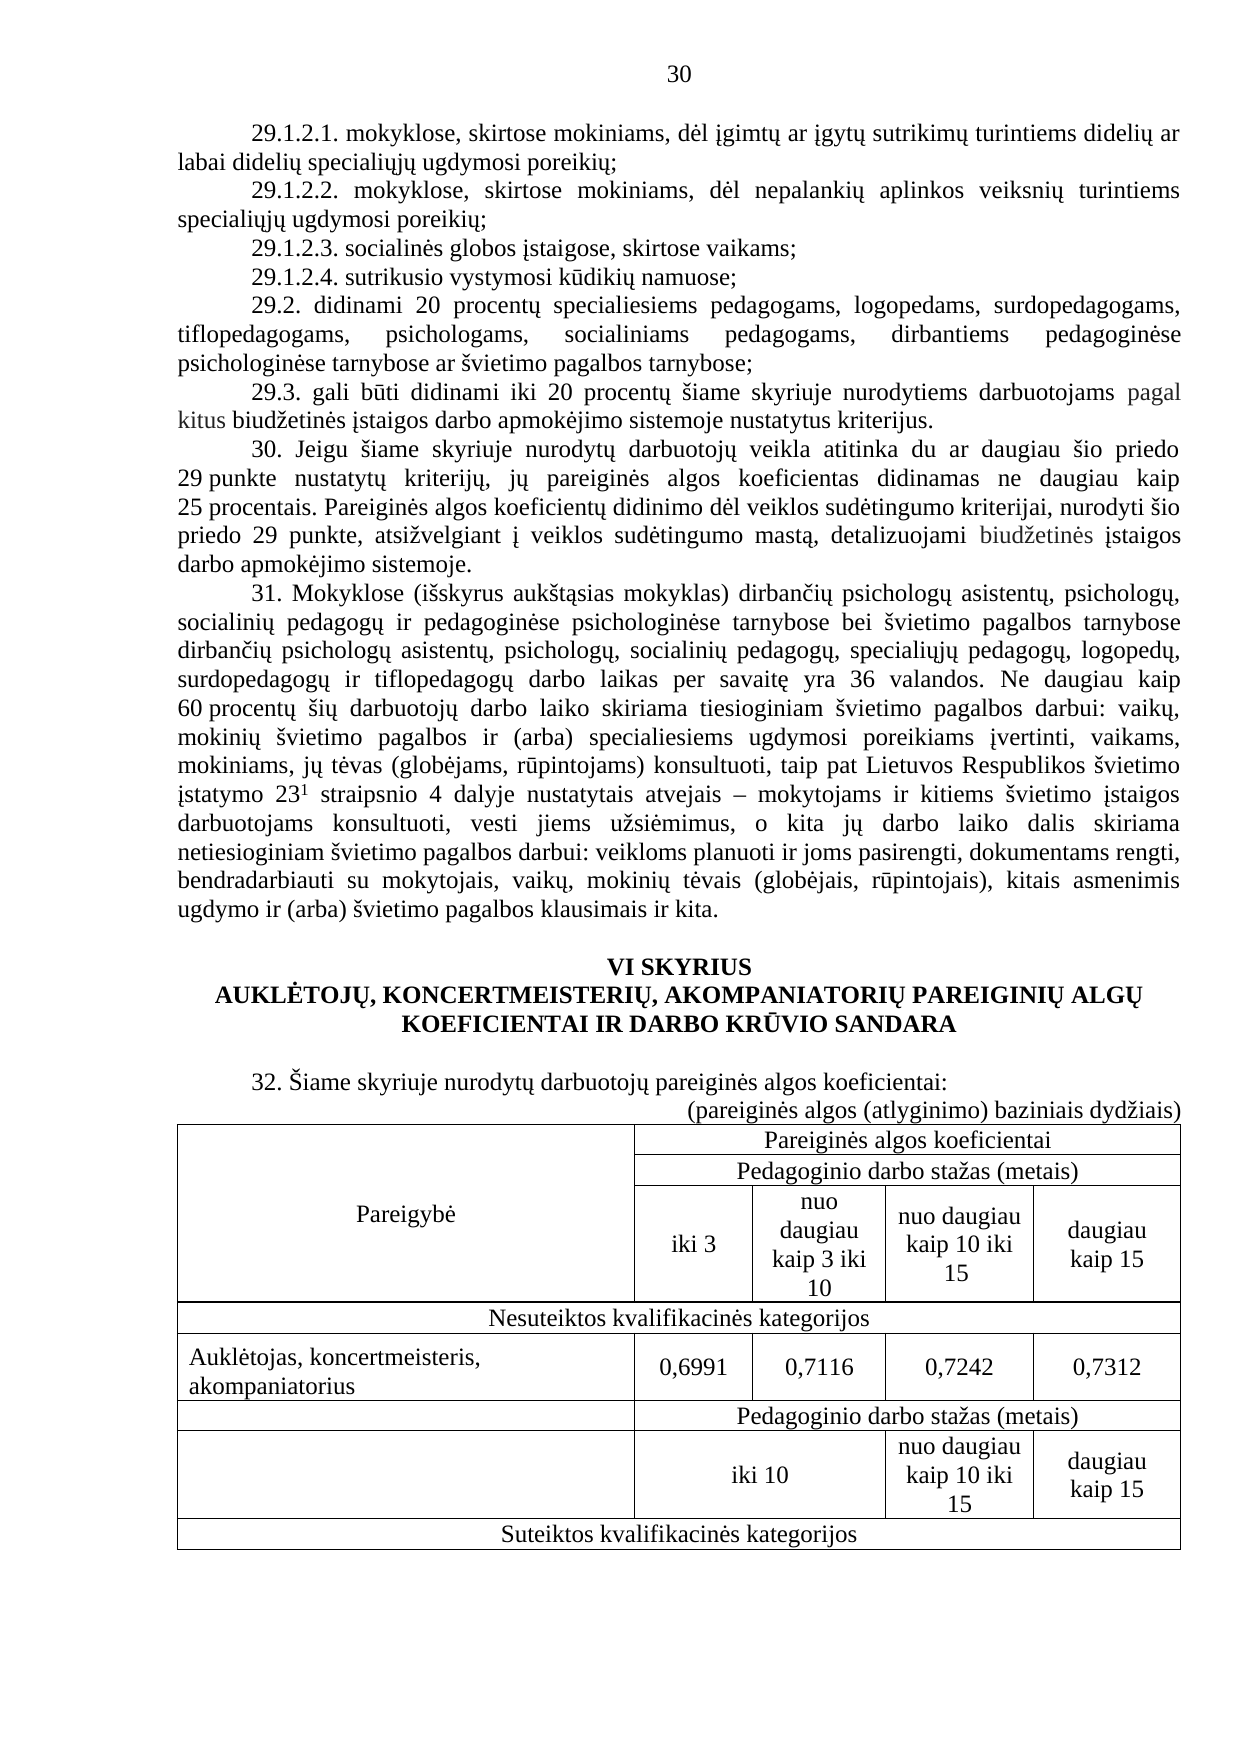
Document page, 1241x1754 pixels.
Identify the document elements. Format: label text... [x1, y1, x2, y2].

text 29.1.2.3. socialinės globos įstaigose, skirtose vaikams; [177, 233, 1181, 262]
text 29.2. didinami 20 procentų specialiesiems pedagogams, logopedams, surdopedagogams, tiflopedagogams, psichologams, socialiniams pedagogams, dirbantiems pedagoginėse psichologinėse tarnybose ar švietimo pagalbos tarnybose; [177, 291, 1181, 377]
text 30. Jeigu šiame skyriuje nurodytų darbuotojų veikla atitinka du ar daugiau šio priedo 29 punkte nustatytų kriterijų, jų pareiginės algos koeficientas didinamas ne daugiau kaip 25 procentais. Pareiginės algos koeficientų didinimo dėl veiklos sudėtingumo kriterijai, nurodyti šio priedo 29 punkte, atsižvelgiant į veiklos sudėtingumo mastą, detalizuojami biudžetinės įstaigos darbo apmokėjimo sistemoje. [177, 434, 1181, 578]
table_cell daugiau kaip 15 [1034, 1431, 1180, 1518]
text AUKLĖTOJŲ, KONCERTMEISTERIŲ, AKOMPANIATORIŲ PAREIGINIŲ ALGŲ KOEFICIENTAI IR DARBO KRŪVIO SANDARA [177, 981, 1181, 1038]
text 29.3. gali būti didinami iki 20 procentų šiame skyriuje nurodytiems darbuotojams pagal kitus biudžetinės įstaigos darbo apmokėjimo sistemoje nustatytus kriterijus. [177, 377, 1181, 434]
table_cell Auklėtojas, koncertmeisteris, akompaniatorius [178, 1334, 634, 1400]
table_cell nuo daugiau kaip 10 iki 15 [886, 1186, 1033, 1301]
table_cell 0,7312 [1034, 1334, 1180, 1400]
table_cell iki 10 [635, 1431, 885, 1518]
text VI SKYRIUS [177, 952, 1181, 981]
table_cell Nesuteiktos kvalifikacinės kategorijos [178, 1303, 1180, 1333]
text 31. Mokyklose (išskyrus aukštąsias mokyklas) dirbančių psichologų asistentų, psichologų, socialinių pedagogų ir pedagoginėse psichologinėse tarnybose bei švietimo pagalbos tarnybose dirbančių psichologų asistentų, psichologų, socialinių pedagogų, specialiųjų pedagogų, logopedų, surdopedagogų ir tiflopedagogų darbo laikas per savaitę yra 36 valandos. Ne daugiau kaip 60 procentų šių darbuotojų darbo laiko skiriama tiesioginiam švietimo pagalbos darbui: vaikų, mokinių švietimo pagalbos ir (arba) specialiesiems ugdymosi poreikiams įvertinti, vaikams, mokiniams, jų tėvas (globėjams, rūpintojams) konsultuoti, taip pat Lietuvos Respublikos švietimo įstatymo 231 straipsnio 4 dalyje nustatytais atvejais – mokytojams ir kitiems švietimo įstaigos darbuotojams konsultuoti, vesti jiems užsiėmimus, o kita jų darbo laiko dalis skiriama netiesioginiam švietimo pagalbos darbui: veikloms planuoti ir joms pasirengti, dokumentams rengti, bendradarbiauti su mokytojais, vaikų, mokinių tėvais (globėjais, rūpintojais), kitais asmenimis ugdymo ir (arba) švietimo pagalbos klausimais ir kita. [177, 578, 1181, 923]
table_cell iki 3 [635, 1186, 752, 1301]
table_cell Suteiktos kvalifikacinės kategorijos [178, 1519, 1180, 1549]
table_cell 0,7116 [753, 1334, 885, 1400]
table_header Pareiginės algos koeficientai [635, 1125, 1180, 1154]
text 29.1.2.2. mokyklose, skirtose mokiniams, dėl nepalankių aplinkos veiksnių turintiems specialiųjų ugdymosi poreikių; [177, 176, 1181, 233]
text (pareiginės algos (atlyginimo) baziniais dydžiais) [177, 1096, 1181, 1124]
table_cell [178, 1401, 634, 1430]
table_cell [178, 1431, 634, 1518]
table_cell 0,7242 [886, 1334, 1033, 1400]
table_cell Pedagoginio darbo stažas (metais) [635, 1155, 1180, 1185]
table_cell nuo daugiau kaip 10 iki 15 [886, 1431, 1033, 1518]
table_cell Pedagoginio darbo stažas (metais) [635, 1401, 1180, 1430]
table_cell daugiau kaip 15 [1034, 1186, 1180, 1301]
table_header Pareigybė [178, 1125, 634, 1301]
text 32. Šiame skyriuje nurodytų darbuotojų pareiginės algos koeficientai: [177, 1067, 1181, 1096]
table_cell nuo daugiau kaip 3 iki 10 [753, 1186, 885, 1301]
text 29.1.2.4. sutrikusio vystymosi kūdikių namuose; [177, 262, 1181, 291]
text 29.1.2.1. mokyklose, skirtose mokiniams, dėl įgimtų ar įgytų sutrikimų turintiems didelių ar labai didelių specialiųjų ugdymosi poreikių; [177, 118, 1181, 176]
table_cell 0,6991 [635, 1334, 752, 1400]
